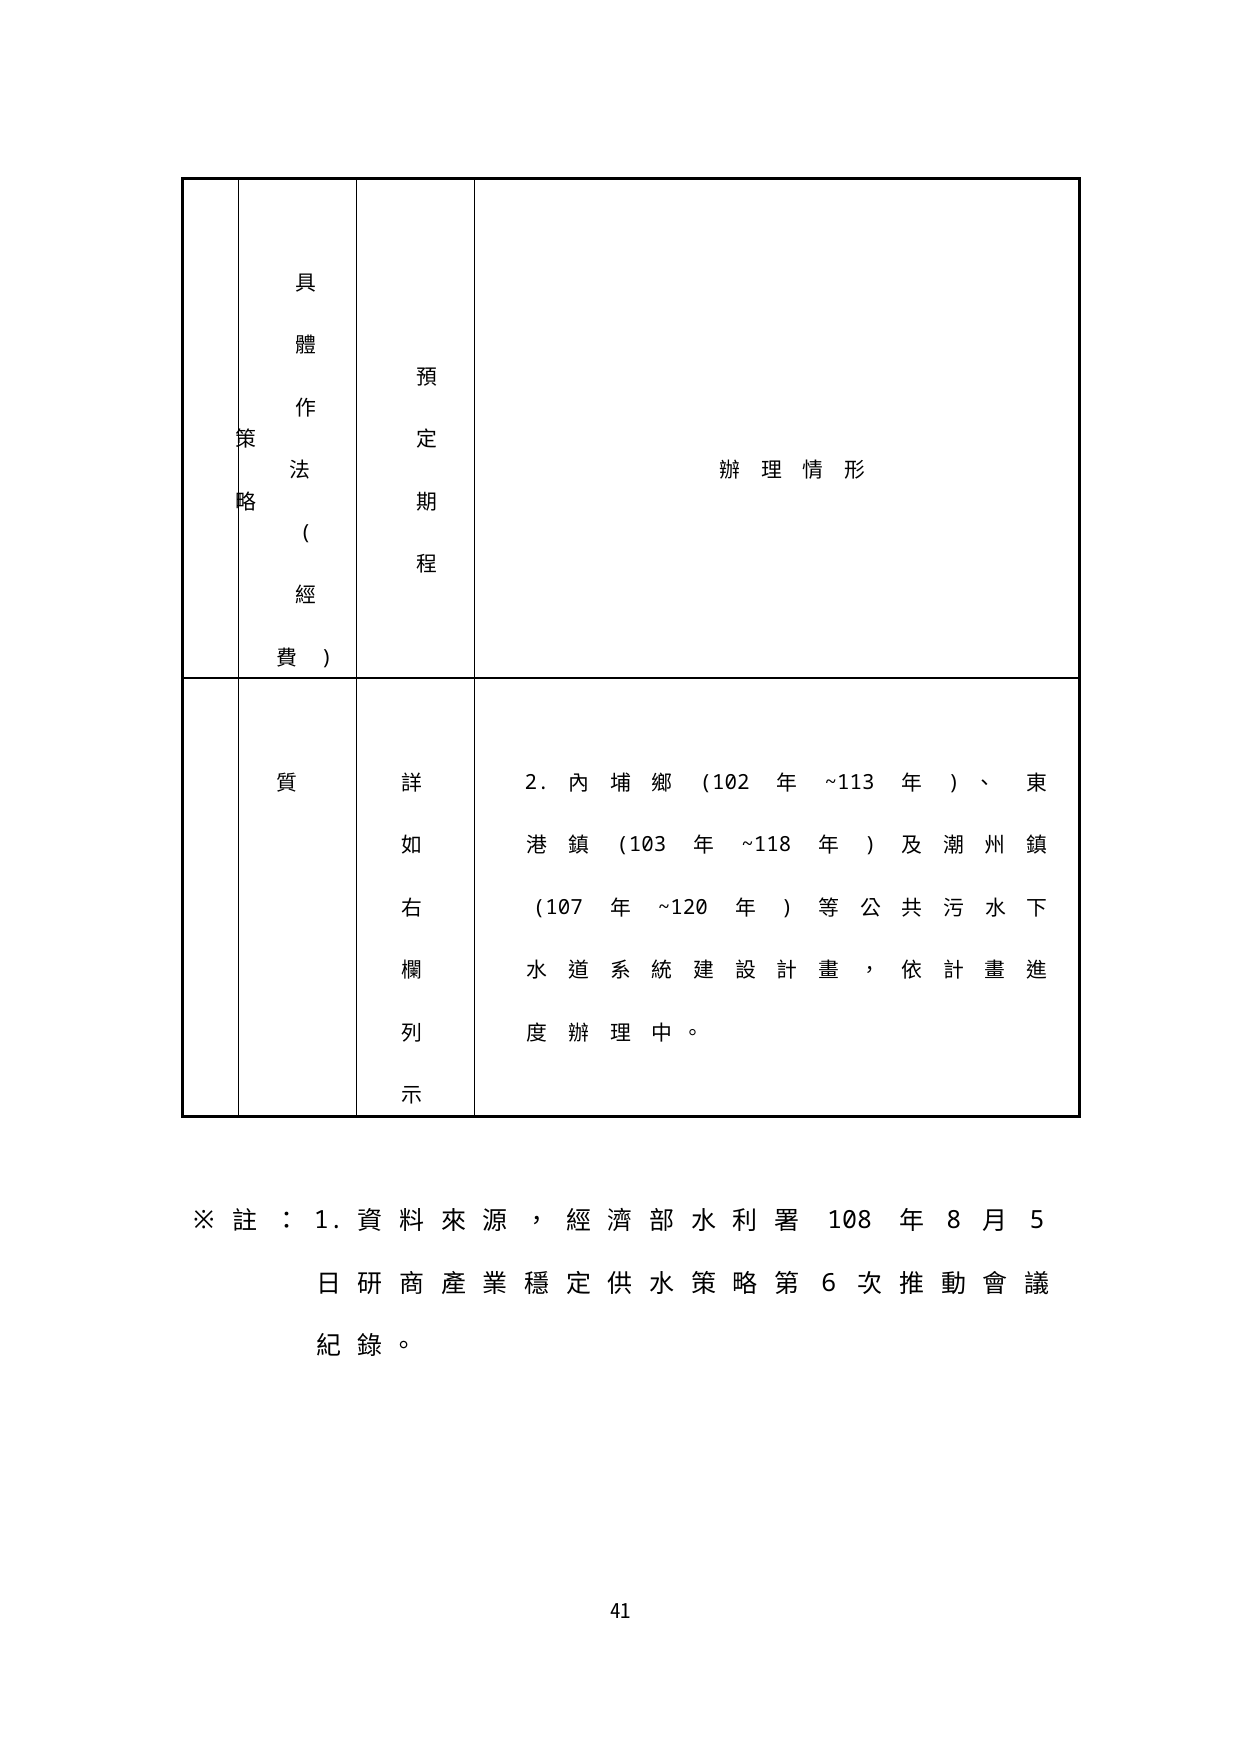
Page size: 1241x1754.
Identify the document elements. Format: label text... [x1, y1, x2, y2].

table_cell 備援 [184, 679, 238, 1115]
table_header 辦理情形 [475, 180, 1078, 677]
text ※註：1.資料來源，經濟部水利署108年8月5日研商產業穩定供水策略第6次推動會議紀錄。 [171, 1177, 1063, 1365]
table_cell 2.內埔鄉(102年~113年)、東港鎮(103年~118年)及潮州鎮(107年~120年)等公共污水下水道系統建設計畫，依計畫進度辦理中。 [475, 679, 1078, 1115]
table_header 預定期程 [357, 180, 474, 677]
table_cell 詳如右欄列示 [357, 679, 474, 1115]
table_header 策略 [184, 180, 238, 677]
table_cell 質 [239, 679, 356, 1115]
table_header 具體作法(經費) [239, 180, 356, 677]
